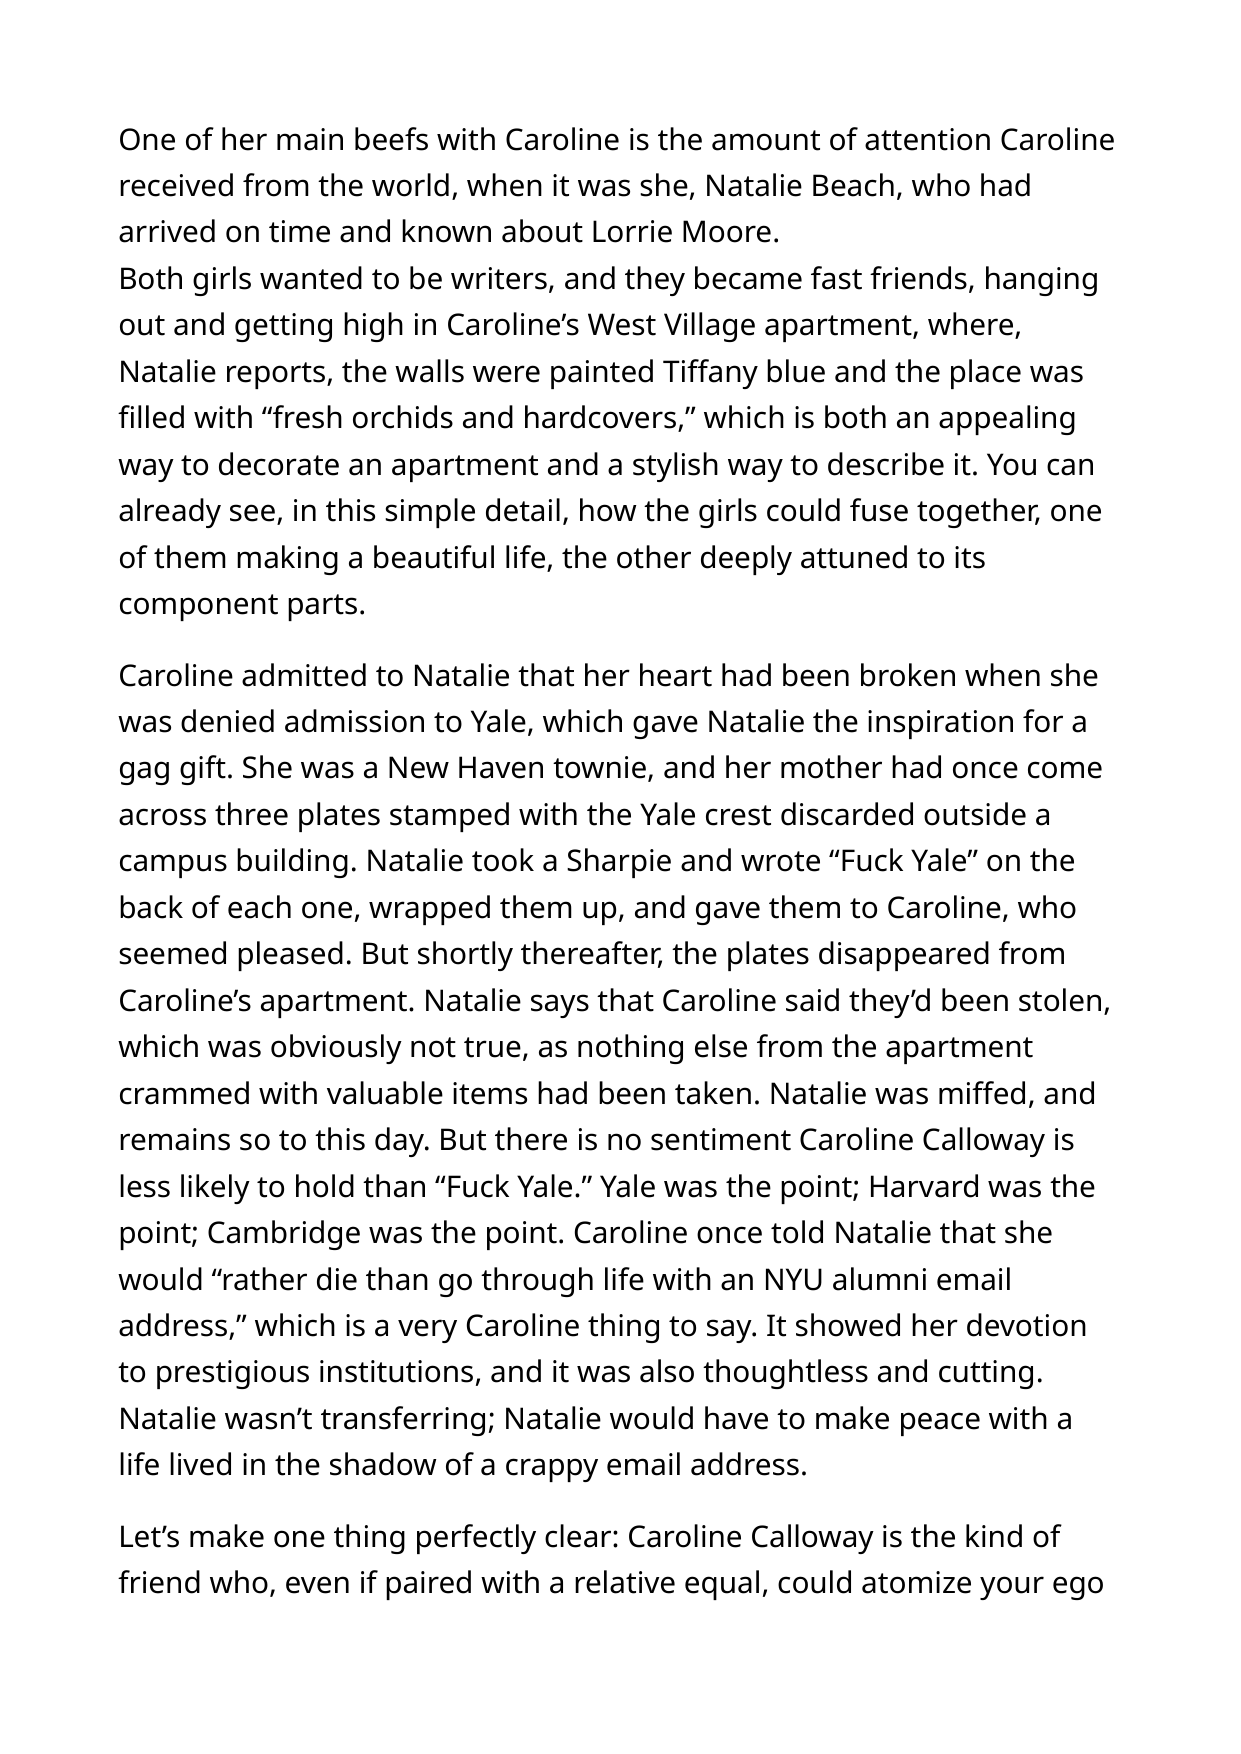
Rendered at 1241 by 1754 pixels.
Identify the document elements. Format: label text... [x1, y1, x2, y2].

text Both girls wanted to be writers, and they became fast friends, hanging out and getting high in Caroline’s West Village apartment, where, Natalie reports, the walls were painted Tiffany blue and the place was filled with “fresh orchids and hardcovers,” which is both an appealing way to decorate an apartment and a stylish way to describe it. You can already see, in this simple detail, how the girls could fuse together, one of them making a beautiful life, the other deeply attuned to its component parts. [118, 257, 1122, 623]
text Caroline admitted to Natalie that her heart had been broken when she was denied admission to Yale, which gave Natalie the inspiration for a gag gift. She was a New Haven townie, and her mother had once come across three plates stamped with the Yale crest discarded outside a campus building. Natalie took a Sharpie and wrote “Fuck Yale” on the back of each one, wrapped them up, and gave them to Caroline, who seemed pleased. But shortly thereafter, the plates disappeared from Caroline’s apartment. Natalie says that Caroline said they’d been stolen, which was obviously not true, as nothing else from the apartment crammed with valuable items had been taken. Natalie was miffed, and remains so to this day. But there is no sentiment Caroline Calloway is less likely to hold than “Fuck Yale.” Yale was the point; Harvard was the point; Cambridge was the point. Caroline once told Natalie that she would “rather die than go through life with an NYU alumni email address,” which is a very Caroline thing to say. It showed her devotion to prestigious institutions, and it was also thoughtless and cutting. Natalie wasn’t transferring; Natalie would have to make peace with a life lived in the shadow of a crappy email address. [118, 654, 1122, 1484]
text One of her main beefs with Caroline is the amount of attention Caroline received from the world, when it was she, Natalie Beach, who had arrived on time and known about Lorrie Moore. [118, 118, 1122, 251]
text Let’s make one thing perfectly clear: Caroline Calloway is the kind of friend who, even if paired with a relative equal, could atomize your ego [118, 1515, 1122, 1602]
